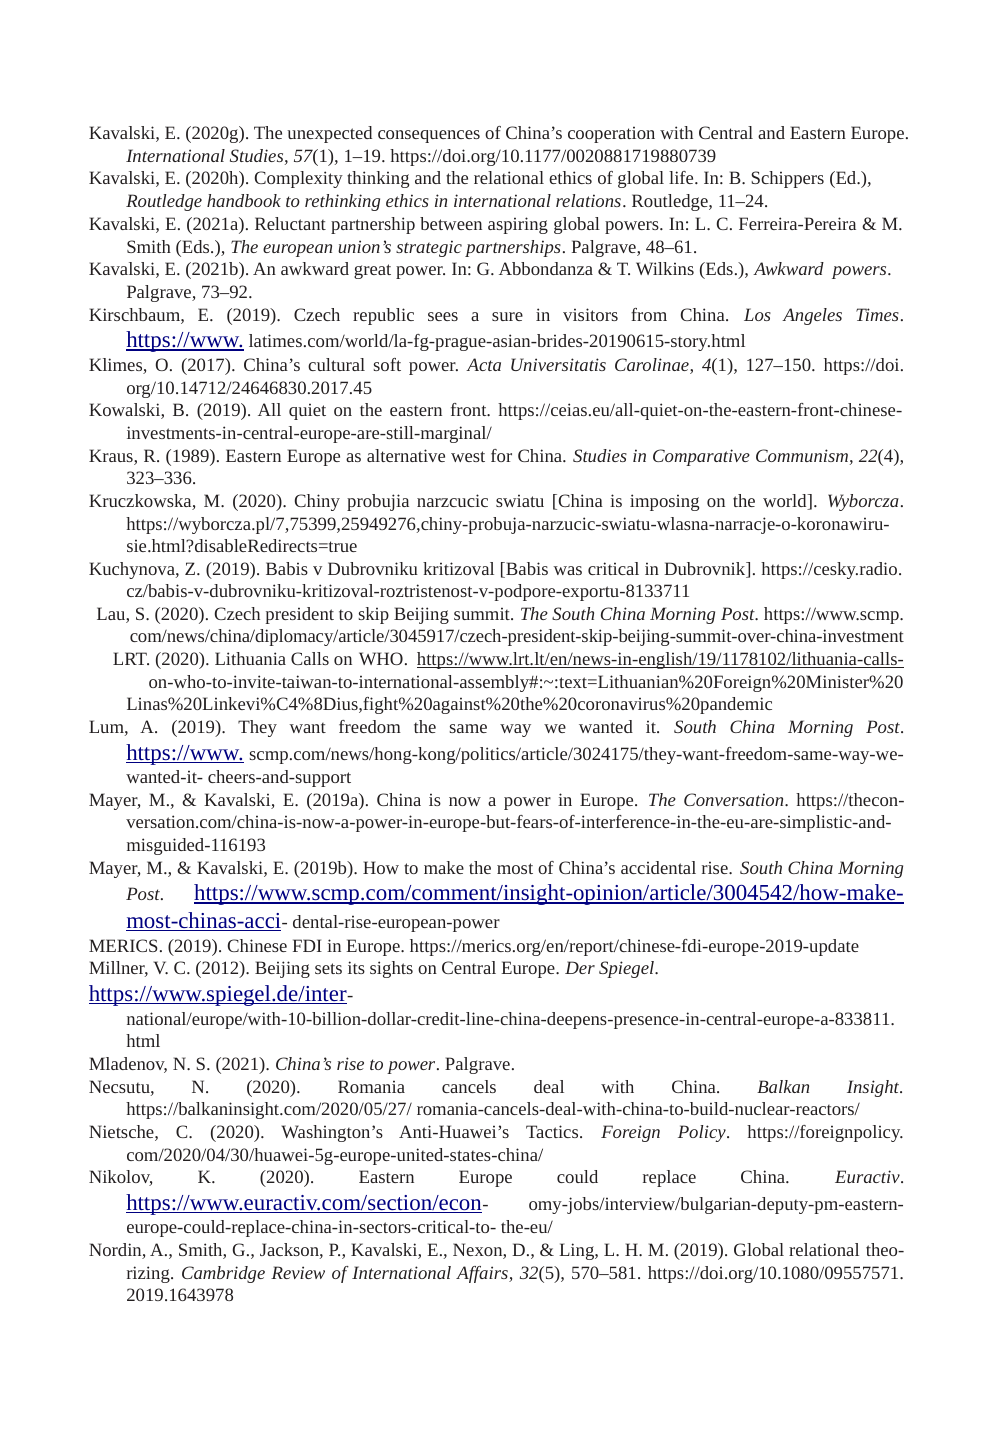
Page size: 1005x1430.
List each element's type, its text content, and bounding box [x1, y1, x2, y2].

text Kuchynova, Z. (2019). Babis v Dubrovniku kritizoval [Babis was critical in Dubrovnik]. https://cesky.radio. cz/babis-v-dubrovniku-kritizoval-roztristenost-v-podpore-exportu-8133711 [88, 558, 904, 602]
text Nikolov, K. (2020). Eastern Europe could replace China. Euractiv. https://www.euractiv.com/section/econ- omy-jobs/interview/bulgarian-deputy-pm-eastern-europe-could-replace-china-in-sectors-critical-to- the-eu/ [88, 1166, 904, 1238]
text Kraus, R. (1989). Eastern Europe as alternative west for China. Studies in Comparative Communism, 22(4), 323–336. [88, 444, 904, 489]
text International Studies, 57(1), 1–19. https://doi.org/10.1177/0020881719880739 [126, 144, 917, 166]
text Palgrave, 73–92. [126, 281, 917, 302]
text Kavalski, E. (2021a). Reluctant partnership between aspiring global powers. In: L. C. Ferreira-Pereira & M. Smith (Eds.), The european union’s strategic partnerships. Palgrave, 48–61. [88, 213, 904, 257]
text Kowalski, B. (2019). All quiet on the eastern front. https://ceias.eu/all-quiet-on-the-eastern-front-chinese- investments-in-central-europe-are-still-marginal/ [88, 399, 904, 443]
text Nietsche, C. (2020). Washington’s Anti-Huawei’s Tactics. Foreign Policy. https://foreignpolicy. com/2020/04/30/huawei-5g-europe-united-states-china/ [88, 1121, 904, 1165]
text Routledge handbook to rethinking ethics in international relations. Routledge, 11–24. [126, 190, 917, 212]
text Kavalski, E. (2020g). The unexpected consequences of China’s cooperation with Central and Eastern Europe. [88, 122, 917, 143]
text national/europe/with-10-billion-dollar-credit-line-china-deepens-presence-in-central-europe-a-833811. html [126, 1008, 917, 1052]
text Mayer, M., & Kavalski, E. (2019a). China is now a power in Europe. The Conversation. https://thecon- versation.com/china-is-now-a-power-in-europe-but-fears-of-interference-in-the-eu-are-simplistic-and- misguided-116193 [88, 789, 905, 856]
text Kirschbaum, E. (2019). Czech republic sees a sure in visitors from China. Los Angeles Times. https://www. latimes.com/world/la-fg-prague-asian-brides-20190615-story.html [88, 304, 904, 353]
text Mladenov, N. S. (2021). China’s rise to power. Palgrave. [88, 1053, 917, 1074]
text Kavalski, E. (2021b). An awkward great power. In: G. Abbondanza & T. Wilkins (Eds.), Awkward powers. [88, 258, 917, 280]
text Lum, A. (2019). They want freedom the same way we wanted it. South China Morning Post. https://www. scmp.com/news/hong-kong/politics/article/3024175/they-want-freedom-same-way-we-wanted-it- cheers-and-support [88, 716, 904, 788]
text Lau, S. (2020). Czech president to skip Beijing summit. The South China Morning Post. https://www.scmp. com/news/china/diplomacy/article/3045917/czech-president-skip-beijing-summit-over-china-investment LRT. (2020). Lithuania Calls on WHO. https://www.lrt.lt/en/news-in-english/19/1178102/lithuania-calls- on-who-to-invite-taiwan-to-international-assembly#:~:text=Lithuanian%20Foreign%20Minister%20 [88, 603, 904, 692]
text Linas%20Linkevi%C4%8Dius,fight%20against%20the%20coronavirus%20pandemic [126, 693, 917, 715]
text Nordin, A., Smith, G., Jackson, P., Kavalski, E., Nexon, D., & Ling, L. H. M. (2019). Global relational theo- rizing. Cambridge Review of International Affairs, 32(5), 570–581. https://doi.org/10.1080/09557571. 2019.1643978 [88, 1239, 904, 1306]
text Necsutu, N. (2020). Romania cancels deal with China. Balkan Insight. https://balkaninsight.com/2020/05/27/ romania-cancels-deal-with-china-to-build-nuclear-reactors/ [88, 1076, 904, 1120]
text Kruczkowska, M. (2020). Chiny probujia narzcucic swiatu [China is imposing on the world]. Wyborcza. https://wyborcza.pl/7,75399,25949276,chiny-probuja-narzucic-swiatu-wlasna-narracje-o-koronawiru- sie.html?disableRedirects=true [88, 490, 904, 557]
text Kavalski, E. (2020h). Complexity thinking and the relational ethics of global life. In: B. Schippers (Ed.), [88, 167, 917, 189]
text Klimes, O. (2017). China’s cultural soft power. Acta Universitatis Carolinae, 4(1), 127–150. https://doi. org/10.14712/24646830.2017.45 [88, 354, 904, 398]
text MERICS. (2019). Chinese FDI in Europe. https://merics.org/en/report/chinese-fdi-europe-2019-update Millner, V. C. (2012). Beijing sets its sights on Central Europe. Der Spiegel. https://www.spiegel.de/inter- [88, 935, 917, 1006]
text Mayer, M., & Kavalski, E. (2019b). How to make the most of China’s accidental rise. South China Morning Post. https://www.scmp.com/comment/insight-opinion/article/3004542/how-make-most-chinas-acci- dental-rise-european-power [88, 857, 904, 933]
